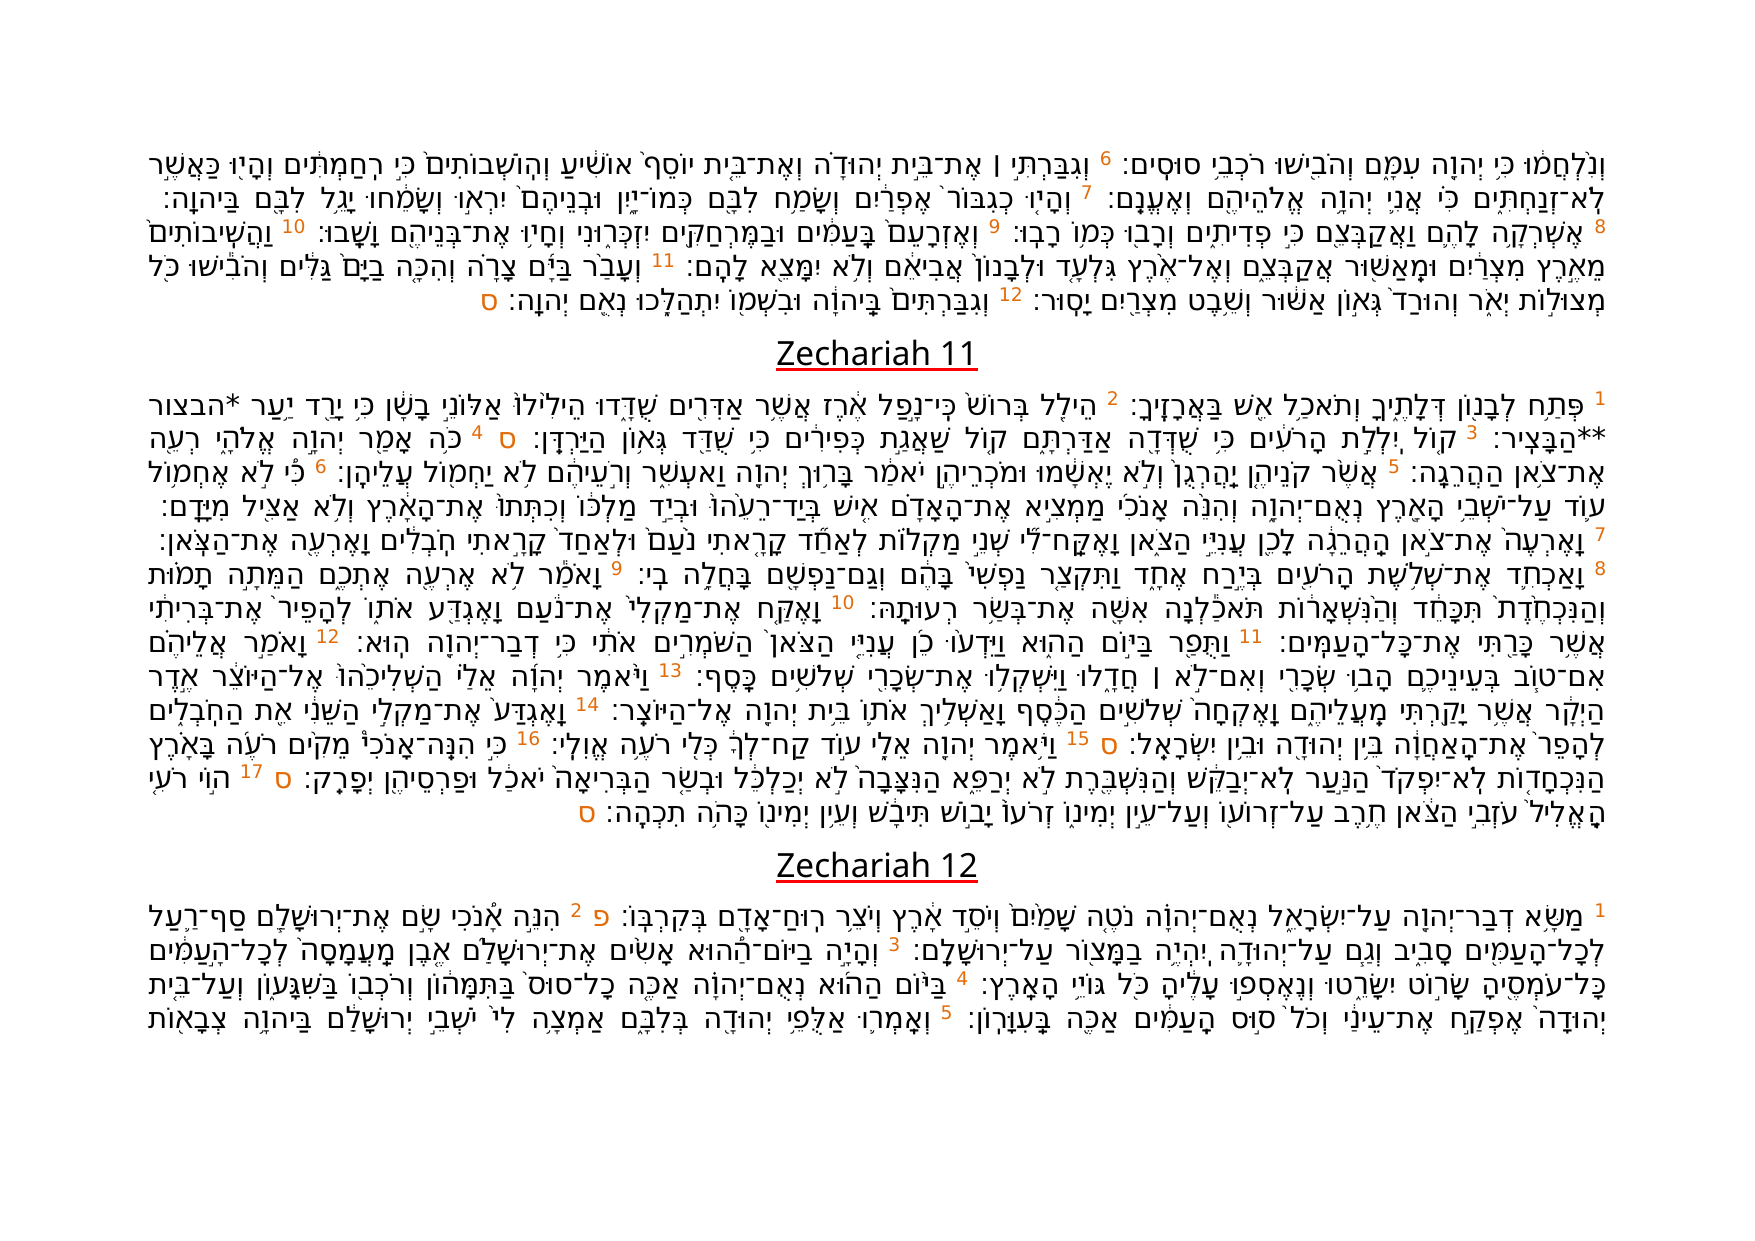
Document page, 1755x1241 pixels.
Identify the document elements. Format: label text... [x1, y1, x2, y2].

text 1 פְּתַ֥ח לְבָנ֖וֹן דְּלָתֶ֑יךָ וְתֹאכַ֥ל אֵ֖שׁ בַּאֲרָזֶֽיךָ׃ 2 הֵילֵ֤ל בְּרוֹשׁ֙ כִּֽי־נָ֣פַל אֶ֔רֶז אֲשֶׁ֥ר אַדִּרִ֖ים שֻׁדָּ֑דוּ הֵילִ֙ילוּ֙ אַלּוֹנֵ֣י בָשָׁ֔ן כִּ֥י יָרַ֖ד יַ֥עַר *הבצור **הַבָּצִֽיר׃ ‬‬3 ק֚וֹל יִֽלְלַ֣ת הָרֹעִ֔ים כִּ֥י שֻׁדְּדָ֖ה אַדַּרְתָּ֑ם ק֚וֹל שַׁאֲגַ֣ת כְּפִירִ֔ים כִּ֥י שֻׁדַּ֖ד גְּא֥וֹן הַיַּרְדֵּֽן׃ ס ‬‬4 כֹּ֥ה אָמַ֖ר יְהוָ֣ה אֱלֹהָ֑י רְעֵ֖ה אֶת־צֹ֥אן הַהֲרֵגָֽה׃ ‬‬5 אֲשֶׁ֨ר קֹנֵיהֶ֤ן יַֽהֲרְגֻן֙ וְלֹ֣א יֶאְשָׁ֔מוּ וּמֹכְרֵיהֶ֣ן יֹאמַ֔ר בָּר֥וּךְ יְהוָ֖ה וַאעְשִׁ֑ר וְרֹ֣עֵיהֶ֔ם לֹ֥א יַחְמ֖וֹל עֲלֵיהֶֽן׃ ‬‬6 כִּ֠י לֹ֣א אֶחְמ֥וֹל ע֛וֹד עַל־יֹשְׁבֵ֥י הָאָ֖רֶץ נְאֻם־יְהוָ֑ה וְהִנֵּ֨ה אָנֹכִ֜י מַמְצִ֣יא אֶת־הָאָדָ֗ם אִ֤ישׁ בְּיַד־רֵעֵ֙הוּ֙ וּבְיַ֣ד מַלְכּ֔וֹ וְכִתְּתוּ֙ אֶת־הָאָ֔רֶץ וְלֹ֥א אַצִּ֖יל מִיָּדָֽם׃ ‬‬7 וָֽאֶרְעֶה֙ אֶת־צֹ֣אן הַֽהֲרֵגָ֔ה לָכֵ֖ן עֲנִיֵּ֣י הַצֹּ֑אן וָאֶקַּֽח־לִ֞י שְׁנֵ֣י מַקְל֗וֹת לְאַחַ֞ד קָרָ֤אתִי נֹ֙עַם֙ וּלְאַחַד֙ קָרָ֣אתִי חֹֽבְלִ֔ים וָאֶרְעֶ֖ה אֶת־הַצֹּֽאן׃ ‬‬8 וָאַכְחִ֛ד אֶת־שְׁלֹ֥שֶׁת הָרֹעִ֖ים בְּיֶ֣רַח אֶחָ֑ד וַתִּקְצַ֤ר נַפְשִׁי֙ בָּהֶ֔ם וְגַם־נַפְשָׁ֖ם בָּחֲלָ֥ה בִֽי׃ ‬‬9 וָאֹמַ֕ר לֹ֥א אֶרְעֶ֖ה אֶתְכֶ֑ם הַמֵּתָ֣ה תָמ֗וּת וְהַנִּכְחֶ֙דֶת֙ תִּכָּחֵ֔ד וְהַ֨נִּשְׁאָר֔וֹת תֹּאכַ֕לְנָה אִשָּׁ֖ה אֶת־בְּשַׂ֥ר רְעוּתָֽהּ׃ ‬‬10 וָאֶקַּ֤ח אֶת־מַקְלִי֙ אֶת־נֹ֔עַם וָאֶגְדַּ֖ע אֹת֑וֹ לְהָפֵיר֙ אֶת־בְּרִיתִ֔י אֲשֶׁ֥ר כָּרַ֖תִּי אֶת־כָּל־הָעַמִּֽים׃ ‬‬11 וַתֻּפַ֖ר בַּיּ֣וֹם הַה֑וּא וַיֵּדְע֨וּ כֵ֜ן עֲנִיֵּ֤י הַצֹּאן֙ הַשֹּׁמְרִ֣ים אֹתִ֔י כִּ֥י דְבַר־יְהוָ֖ה הֽוּא׃ ‬‬12 וָאֹמַ֣ר אֲלֵיהֶ֗ם אִם־ט֧וֹב בְּעֵינֵיכֶ֛ם הָב֥וּ שְׂכָרִ֖י וְאִם־לֹ֣א ׀ חֲדָ֑לוּ וַיִּשְׁקְל֥וּ אֶת־שְׂכָרִ֖י שְׁלֹשִׁ֥ים כָּֽסֶף׃ ‬‬13 וַיֹּ֨אמֶר יְהוָ֜ה אֵלַ֗י הַשְׁלִיכֵ֙הוּ֙ אֶל־הַיּוֹצֵ֔ר אֶ֣דֶר הַיְקָ֔ר אֲשֶׁ֥ר יָקַ֖רְתִּי מֵֽעֲלֵיהֶ֑ם וָֽאֶקְחָה֙ שְׁלֹשִׁ֣ים הַכֶּ֔סֶף וָאַשְׁלִ֥יךְ אֹת֛וֹ בֵּ֥ית יְהוָ֖ה אֶל־הַיּוֹצֵֽר׃ ‬‬14 וָֽאֶגְדַּע֙ אֶת־מַקְלִ֣י הַשֵּׁנִ֔י אֵ֖ת הַחֹֽבְלִ֑ים לְהָפֵר֙ אֶת־הָֽאַחֲוָ֔ה בֵּ֥ין יְהוּדָ֖ה וּבֵ֥ין יִשְׂרָאֵֽל׃ ס ‬‬15 וַיֹּ֥אמֶר יְהוָ֖ה אֵלָ֑י ע֣וֹד קַח־לְךָ֔ כְּלִ֖י רֹעֶ֥ה אֱוִלִֽי׃ ‬‬16 כִּ֣י הִנֵּֽה־אָנֹכִי֩ מֵקִ֨ים רֹעֶ֜ה בָּאָ֗רֶץ הַנִּכְחָד֤וֹת לֹֽא־יִפְקֹד֙ הַנַּ֣עַר לֹֽא־יְבַקֵּ֔שׁ וְהַנִּשְׁבֶּ֖רֶת לֹ֣א יְרַפֵּ֑א הַנִּצָּבָה֙ לֹ֣א יְכַלְכֵּ֔ל וּבְשַׂ֤ר הַבְּרִיאָה֙ יֹאכַ֔ל וּפַרְסֵיהֶ֖ן יְפָרֵֽק׃ ס ‬‬17 ה֣וֹי רֹעִ֤י הֽ͏ָאֱלִיל֙ עֹזְבִ֣י הַצֹּ֔אן חֶ֥רֶב עַל־זְרוֹע֖וֹ וְעַל־עֵ֣ין יְמִינ֑וֹ זְרֹעוֹ֙ יָב֣וֹשׁ תִּיבָ֔שׁ וְעֵ֥ין יְמִינ֖וֹ כָּהֹ֥ה תִכְהֶֽה׃ ס ‬‬‬‬‬‬‬‬‬‬‬‬‬‬‬‬‬‬ [148, 388, 1606, 829]
text 3 עַל־הָֽרֹעִים֙ חָרָ֣ה אַפִּ֔י וְעַל־הָעַתּוּדִ֖ים אֶפְק֑וֹד כִּֽי־פָקַד֩ יְהוָ֨ה צְבָא֤וֹת אֶת־עֶדְרוֹ֙ אֶת־בֵּ֣ית יְהוּדָ֔ה וְשָׂ֣ם אוֹתָ֔ם כְּס֥וּס הוֹד֖וֹ בַּמִּלְחָמָֽה׃ ‬‬4 מִמֶּ֤נּוּ פִנָּה֙ מִמֶּ֣נּוּ יָתֵ֔ד מִמֶּ֖נּוּ קֶ֣שֶׁת מִלְחָמָ֑ה מִמֶּ֛נּוּ יֵצֵ֥א כָל־נוֹגֵ֖שׂ יַחְדָּֽו׃ ‬‬5 וְהָי֨וּ כְגִבֹּרִ֜ים בּוֹסִ֨ים בְּטִ֤יט חוּצוֹת֙ בַּמִּלְחָמָ֔ה וְנִ֨לְחֲמ֔וּ כִּ֥י יְהוָ֖ה עִמָּ֑ם וְהֹבִ֖ישׁוּ רֹכְבֵ֥י סוּסִֽים׃ ‬‬6 וְגִבַּרְתִּ֣י ׀ אֶת־בֵּ֣ית יְהוּדָ֗ה וְאֶת־בֵּ֤ית יוֹסֵף֙ אוֹשִׁ֔יעַ וְהֽוֹשְׁבוֹתִים֙ כִּ֣י רִֽחַמְתִּ֔ים וְהָי֖וּ כַּאֲשֶׁ֣ר לֹֽא־זְנַחְתִּ֑ים כִּ֗י אֲנִ֛י יְהוָ֥ה אֱלֹהֵיהֶ֖ם וְאֶעֱנֵֽם׃ ‬‬7 וְהָי֤וּ כְגִבּוֹר֙ אֶפְרַ֔יִם וְשָׂמַ֥ח לִבָּ֖ם כְּמוֹ־יָ֑יִן וּבְנֵיהֶם֙ יִרְא֣וּ וְשָׂמֵ֔חוּ יָגֵ֥ל לִבָּ֖ם בַּיהוָֽה׃ ‬‬8 אֶשְׁרְקָ֥ה לָהֶ֛ם וַאֲקַבְּצֵ֖ם כִּ֣י פְדִיתִ֑ים וְרָב֖וּ כְּמ֥וֹ רָבֽוּ׃ ‬‬9 וְאֶזְרָעֵם֙ בָּֽעַמִּ֔ים וּבַמֶּרְחַקִּ֖ים יִזְכְּר֑וּנִי וְחָי֥וּ אֶת־בְּנֵיהֶ֖ם וָשָֽׁבוּ׃ ‬‬10 וַהֲשִֽׁיבוֹתִים֙ מֵאֶ֣רֶץ מִצְרַ֔יִם וּמֵֽאַשּׁ֖וּר אֲקַבְּצֵ֑ם וְאֶל־אֶ֨רֶץ גִּלְעָ֤ד וּלְבָנוֹן֙ אֲבִיאֵ֔ם וְלֹ֥א יִמָּצֵ֖א לָהֶֽם׃ ‬‬11 וְעָבַ֨ר בַּיָּ֜ם צָרָ֗ה וְהִכָּ֤ה בַיָּם֙ גַּלִּ֔ים וְהֹבִ֕ישׁוּ כֹּ֖ל מְצוּל֣וֹת יְאֹ֑ר וְהוּרַד֙ גְּא֣וֹן אַשּׁ֔וּר וְשֵׁ֥בֶט מִצְרַ֖יִם יָסֽוּר׃ ‬‬12 וְגִבַּרְתִּים֙ בַּֽיהוָ֔ה וּבִשְׁמ֖וֹ יִתְהַלָּ֑כוּ נְאֻ֖ם יְהוָֽה׃ ס ‬‬‬‬‬‬‬‬‬‬‬‬ [148, 148, 1606, 317]
text Zechariah 11 [148, 330, 1606, 375]
text 1 מַשָּׂ֥א דְבַר־יְהוָ֖ה עַל־יִשְׂרָאֵ֑ל נְאֻם־יְהוָ֗ה נֹטֶ֤ה שָׁמַ֙יִם֙ וְיֹסֵ֣ד אָ֔רֶץ וְיֹצֵ֥ר רֽוּחַ־אָדָ֖ם בְּקִרְבּֽוֹ׃ פ 2 הִנֵּ֣ה אָ֠נֹכִי שָׂ֣ם אֶת־יְרוּשָׁלַ֧͏ִם סַף־רַ֛עַל לְכָל־הָעַמִּ֖ים סָבִ֑יב וְגַ֧ם עַל־יְהוּדָ֛ה יִֽהְיֶ֥ה בַמָּצ֖וֹר עַל־יְרוּשָׁלָֽ͏ִם׃ ‬‬3 וְהָיָ֣ה בַיּוֹם־הַ֠הוּא אָשִׂ֨ים אֶת־יְרוּשָׁלִַ֜ם אֶ֤בֶן מַֽעֲמָסָה֙ לְכָל־הָ֣עַמִּ֔ים כָּל־עֹמְסֶ֖יהָ שָׂר֣וֹט יִשָּׂרֵ֑טוּ וְנֶאֶסְפ֣וּ עָלֶ֔יהָ כֹּ֖ל גּוֹיֵ֥י הָאָֽרֶץ׃ ‬‬4 בַּיּ֨וֹם הַה֜וּא נְאֻם־יְהוָ֗ה אַכֶּ֤ה כָל־סוּס֙ בַּתִּמָּה֔וֹן וְרֹכְב֖וֹ בַּשִּׁגָּע֑וֹן וְעַל־בֵּ֤ית יְהוּדָה֙ אֶפְקַ֣ח אֶת־עֵינַ֔י וְכֹל֙ ס֣וּס הָֽעַמִּ֔ים אַכֶּ֖ה בַּֽעִוָּרֽוֹן׃ ‬‬5 וְאָֽמְר֛וּ אַלֻּפֵ֥י יְהוּדָ֖ה בְּלִבָּ֑ם אַמְצָ֥ה לִי֙ יֹשְׁבֵ֣י יְרוּשָׁלִַ֔ם בַּיהוָ֥ה צְבָא֖וֹת [148, 900, 1606, 1036]
text Zechariah 12 [148, 842, 1606, 887]
